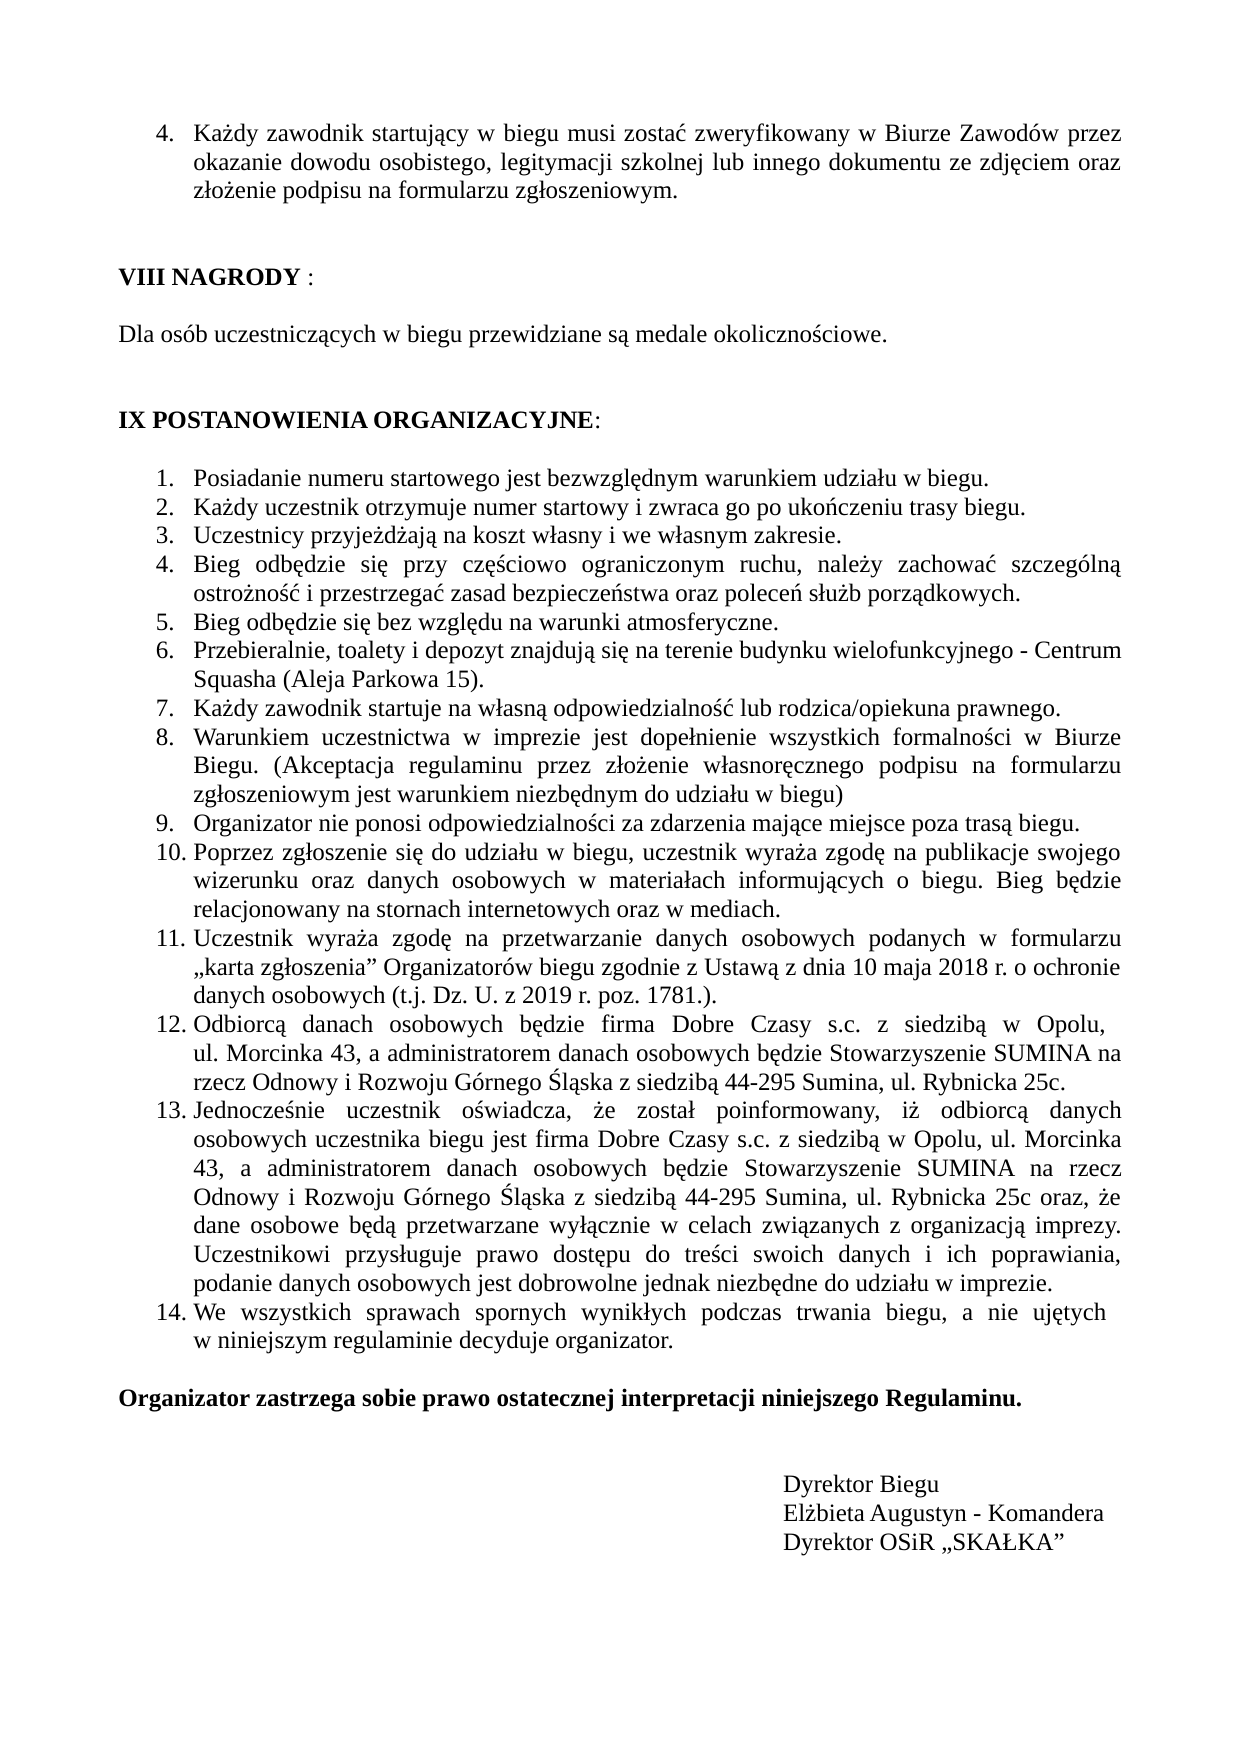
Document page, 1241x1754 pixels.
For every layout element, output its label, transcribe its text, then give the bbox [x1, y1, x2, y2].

text IX POSTANOWIENIA ORGANIZACYJNE: [118, 406, 1150, 434]
list We wszystkich sprawach spornych wynikłych podczas trwania biegu, a nie ujętych w niniejszym regulaminie decyduje organizator. [156, 1297, 1122, 1354]
text VIII NAGRODY : [118, 262, 1150, 291]
text Elżbieta Augustyn - Komandera [118, 1498, 1150, 1527]
text Organizator zastrzega sobie prawo ostatecznej interpretacji niniejszego Regulaminu. [118, 1383, 1150, 1412]
text Dla osób uczestniczących w biegu przewidziane są medale okolicznościowe. [118, 319, 1150, 348]
list Uczestnik wyraża zgodę na przetwarzanie danych osobowych podanych w formularzu „karta zgłoszenia” Organizatorów biegu zgodnie z Ustawą z dnia 10 maja 2018 r. o ochronie danych osobowych (t.j. Dz. U. z 2019 r. poz. 1781.). [156, 923, 1122, 1009]
list Odbiorcą danach osobowych będzie firma Dobre Czasy s.c. z siedzibą w Opolu, ul. Morcinka 43, a administratorem danach osobowych będzie Stowarzyszenie SUMINA na rzecz Odnowy i Rozwoju Górnego Śląska z siedzibą 44-295 Sumina, ul. Rybnicka 25c. [156, 1009, 1122, 1096]
list Każdy uczestnik otrzymuje numer startowy i zwraca go po ukończeniu trasy biegu. [156, 492, 1122, 521]
text Dyrektor OSiR „SKAŁKA” [118, 1527, 1150, 1556]
list Posiadanie numeru startowego jest bezwzględnym warunkiem udziału w biegu. [156, 463, 1122, 492]
list Poprzez zgłoszenie się do udziału w biegu, uczestnik wyraża zgodę na publikacje swojego wizerunku oraz danych osobowych w materiałach informujących o biegu. Bieg będzie relacjonowany na stornach internetowych oraz w mediach. [156, 837, 1122, 923]
list Każdy zawodnik startujący w biegu musi zostać zweryfikowany w Biurze Zawodów przez okazanie dowodu osobistego, legitymacji szkolnej lub innego dokumentu ze zdjęciem oraz złożenie podpisu na formularzu zgłoszeniowym. [156, 118, 1122, 204]
list Uczestnicy przyjeżdżają na koszt własny i we własnym zakresie. [156, 521, 1122, 549]
list Każdy zawodnik startuje na własną odpowiedzialność lub rodzica/opiekuna prawnego. [156, 693, 1122, 722]
text Dyrektor Biegu [118, 1469, 1150, 1498]
list Bieg odbędzie się bez względu na warunki atmosferyczne. [156, 607, 1122, 636]
list Jednocześnie uczestnik oświadcza, że został poinformowany, iż odbiorcą danych osobowych uczestnika biegu jest firma Dobre Czasy s.c. z siedzibą w Opolu, ul. Morcinka 43, a administratorem danach osobowych będzie Stowarzyszenie SUMINA na rzecz Odnowy i Rozwoju Górnego Śląska z siedzibą 44-295 Sumina, ul. Rybnicka 25c oraz, że dane osobowe będą przetwarzane wyłącznie w celach związanych z organizacją imprezy. Uczestnikowi przysługuje prawo dostępu do treści swoich danych i ich poprawiania, podanie danych osobowych jest dobrowolne jednak niezbędne do udziału w imprezie. [156, 1096, 1122, 1297]
list Organizator nie ponosi odpowiedzialności za zdarzenia mające miejsce poza trasą biegu. [156, 808, 1122, 837]
list Przebieralnie, toalety i depozyt znajdują się na terenie budynku wielofunkcyjnego - Centrum Squasha (Aleja Parkowa 15). [156, 636, 1122, 693]
list Warunkiem uczestnictwa w imprezie jest dopełnienie wszystkich formalności w Biurze Biegu. (Akceptacja regulaminu przez złożenie własnoręcznego podpisu na formularzu zgłoszeniowym jest warunkiem niezbędnym do udziału w biegu) [156, 722, 1122, 808]
list Bieg odbędzie się przy częściowo ograniczonym ruchu, należy zachować szczególną ostrożność i przestrzegać zasad bezpieczeństwa oraz poleceń służb porządkowych. [156, 549, 1122, 607]
